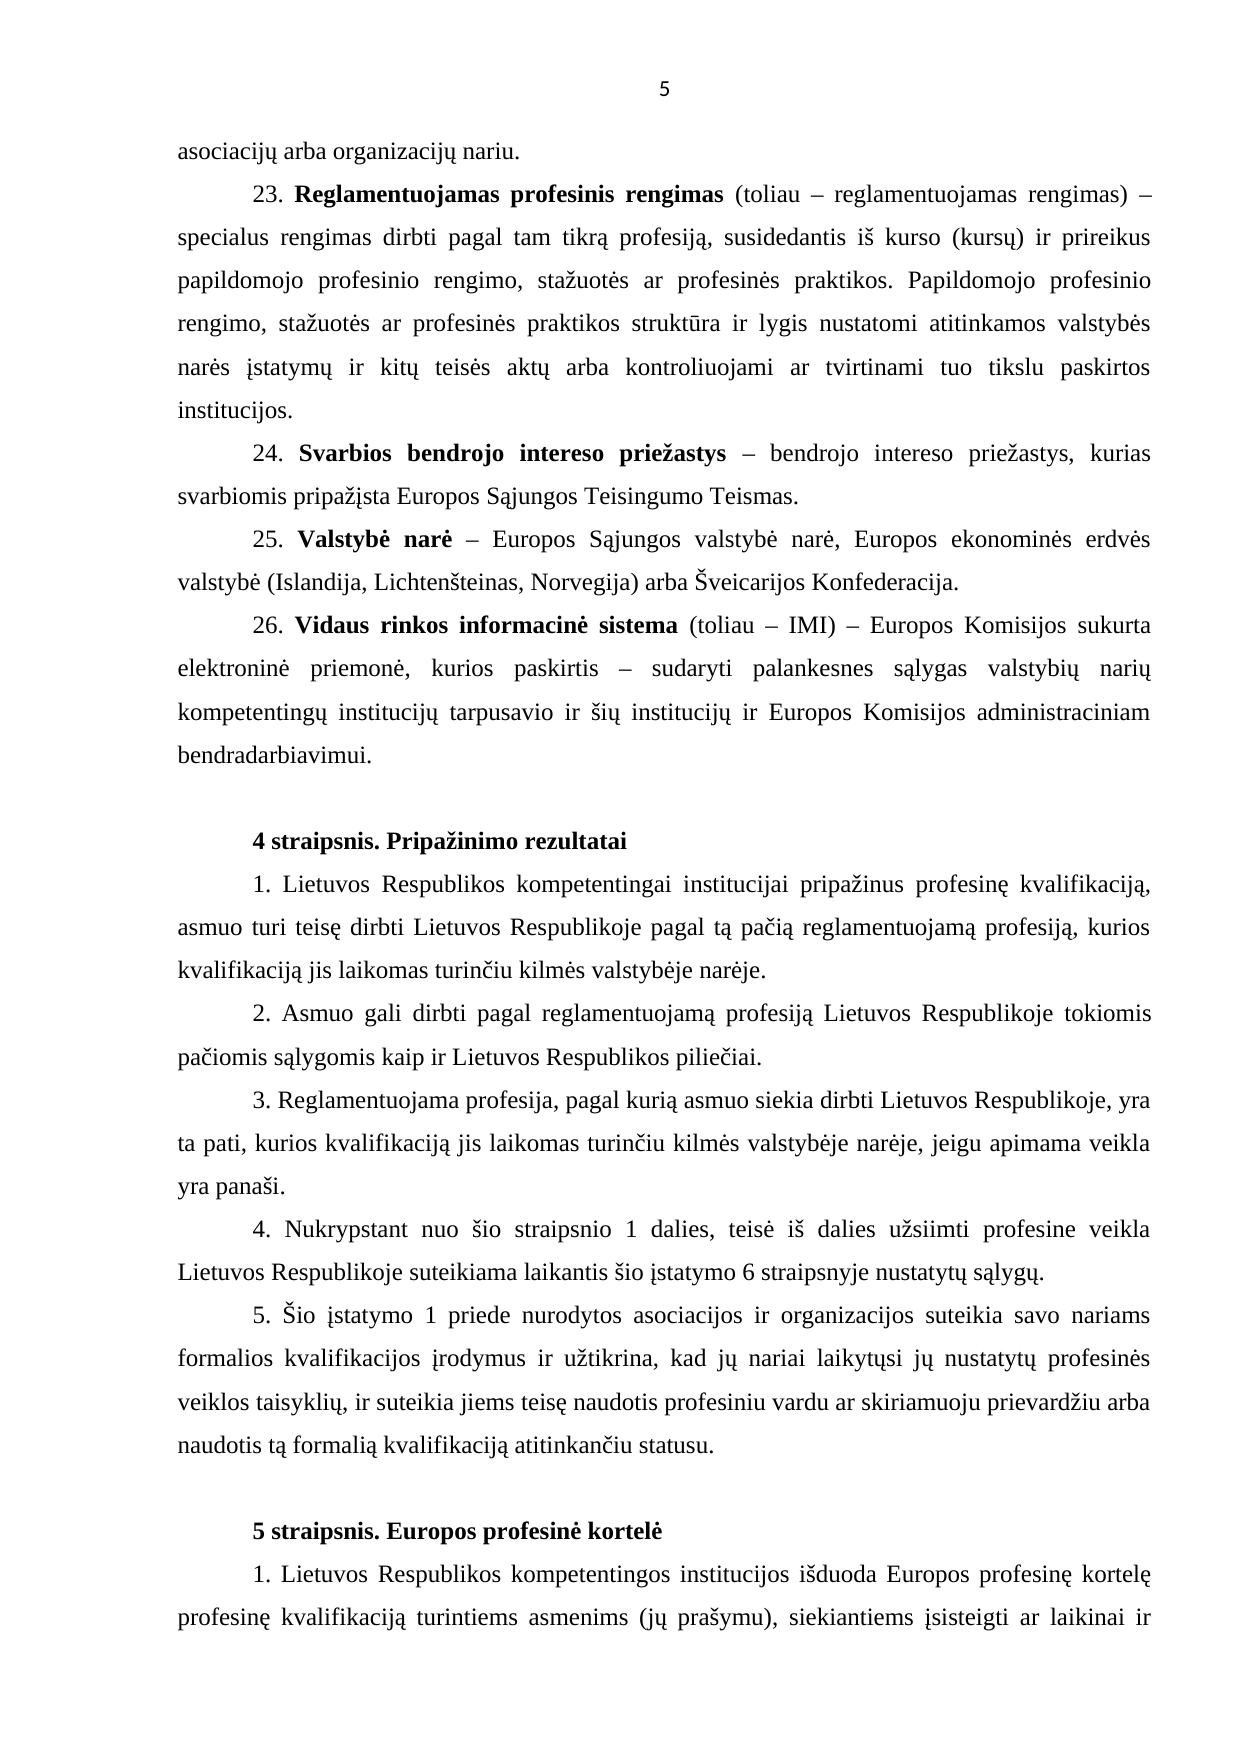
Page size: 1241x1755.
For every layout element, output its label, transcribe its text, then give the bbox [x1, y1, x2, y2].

text 5. Šio įstatymo 1 priede nurodytos asociacijos ir organizacijos suteikia savo nariams formalios kvalifikacijos įrodymus ir užtikrina, kad jų nariai laikytųsi jų nustatytų profesinės veiklos taisyklių, ir suteikia jiems teisę naudotis profesiniu vardu ar skiriamuoju prievardžiu arba naudotis tą formalią kvalifikaciją atitinkančiu statusu. [177, 1300, 1152, 1458]
text 1. Lietuvos Respublikos kompetentingos institucijos išduoda Europos profesinę kortelę profesinę kvalifikaciją turintiems asmenims (jų prašymu), siekiantiems įsisteigti ar laikinai ir [177, 1559, 1152, 1631]
text 24. Svarbios bendrojo intereso priežastys – bendrojo intereso priežastys, kurias svarbiomis pripažįsta Europos Sąjungos Teisingumo Teismas. [177, 438, 1152, 510]
text asociacijų arba organizacijų nariu. [177, 136, 1152, 165]
text 2. Asmuo gali dirbti pagal reglamentuojamą profesiją Lietuvos Respublikoje tokiomis pačiomis sąlygomis kaip ir Lietuvos Respublikos piliečiai. [177, 998, 1152, 1070]
text 4. Nukrypstant nuo šio straipsnio 1 dalies, teisė iš dalies užsiimti profesine veikla Lietuvos Respublikoje suteikiama laikantis šio įstatymo 6 straipsnyje nustatytų sąlygų. [177, 1214, 1152, 1286]
text 3. Reglamentuojama profesija, pagal kurią asmuo siekia dirbti Lietuvos Respublikoje, yra ta pati, kurios kvalifikaciją jis laikomas turinčiu kilmės valstybėje narėje, jeigu apimama veikla yra panaši. [177, 1085, 1152, 1200]
text 23. Reglamentuojamas profesinis rengimas (toliau – reglamentuojamas rengimas) – specialus rengimas dirbti pagal tam tikrą profesiją, susidedantis iš kurso (kursų) ir prireikus papildomojo profesinio rengimo, stažuotės ar profesinės praktikos. Papildomojo profesinio rengimo, stažuotės ar profesinės praktikos struktūra ir lygis nustatomi atitinkamos valstybės narės įstatymų ir kitų teisės aktų arba kontroliuojami ar tvirtinami tuo tikslu paskirtos institucijos. [177, 179, 1152, 423]
text 4 straipsnis. Pripažinimo rezultatai [177, 826, 1152, 855]
text 5 straipsnis. Europos profesinė kortelė [177, 1516, 1152, 1545]
text 26. Vidaus rinkos informacinė sistema (toliau – IMI) – Europos Komisijos sukurta elektroninė priemonė, kurios paskirtis – sudaryti palankesnes sąlygas valstybių narių kompetentingų institucijų tarpusavio ir šių institucijų ir Europos Komisijos administraciniam bendradarbiavimui. [177, 610, 1152, 768]
text 1. Lietuvos Respublikos kompetentingai institucijai pripažinus profesinę kvalifikaciją, asmuo turi teisę dirbti Lietuvos Respublikoje pagal tą pačią reglamentuojamą profesiją, kurios kvalifikaciją jis laikomas turinčiu kilmės valstybėje narėje. [177, 869, 1152, 984]
text 25. Valstybė narė – Europos Sąjungos valstybė narė, Europos ekonominės erdvės valstybė (Islandija, Lichtenšteinas, Norvegija) arba Šveicarijos Konfederacija. [177, 524, 1152, 596]
